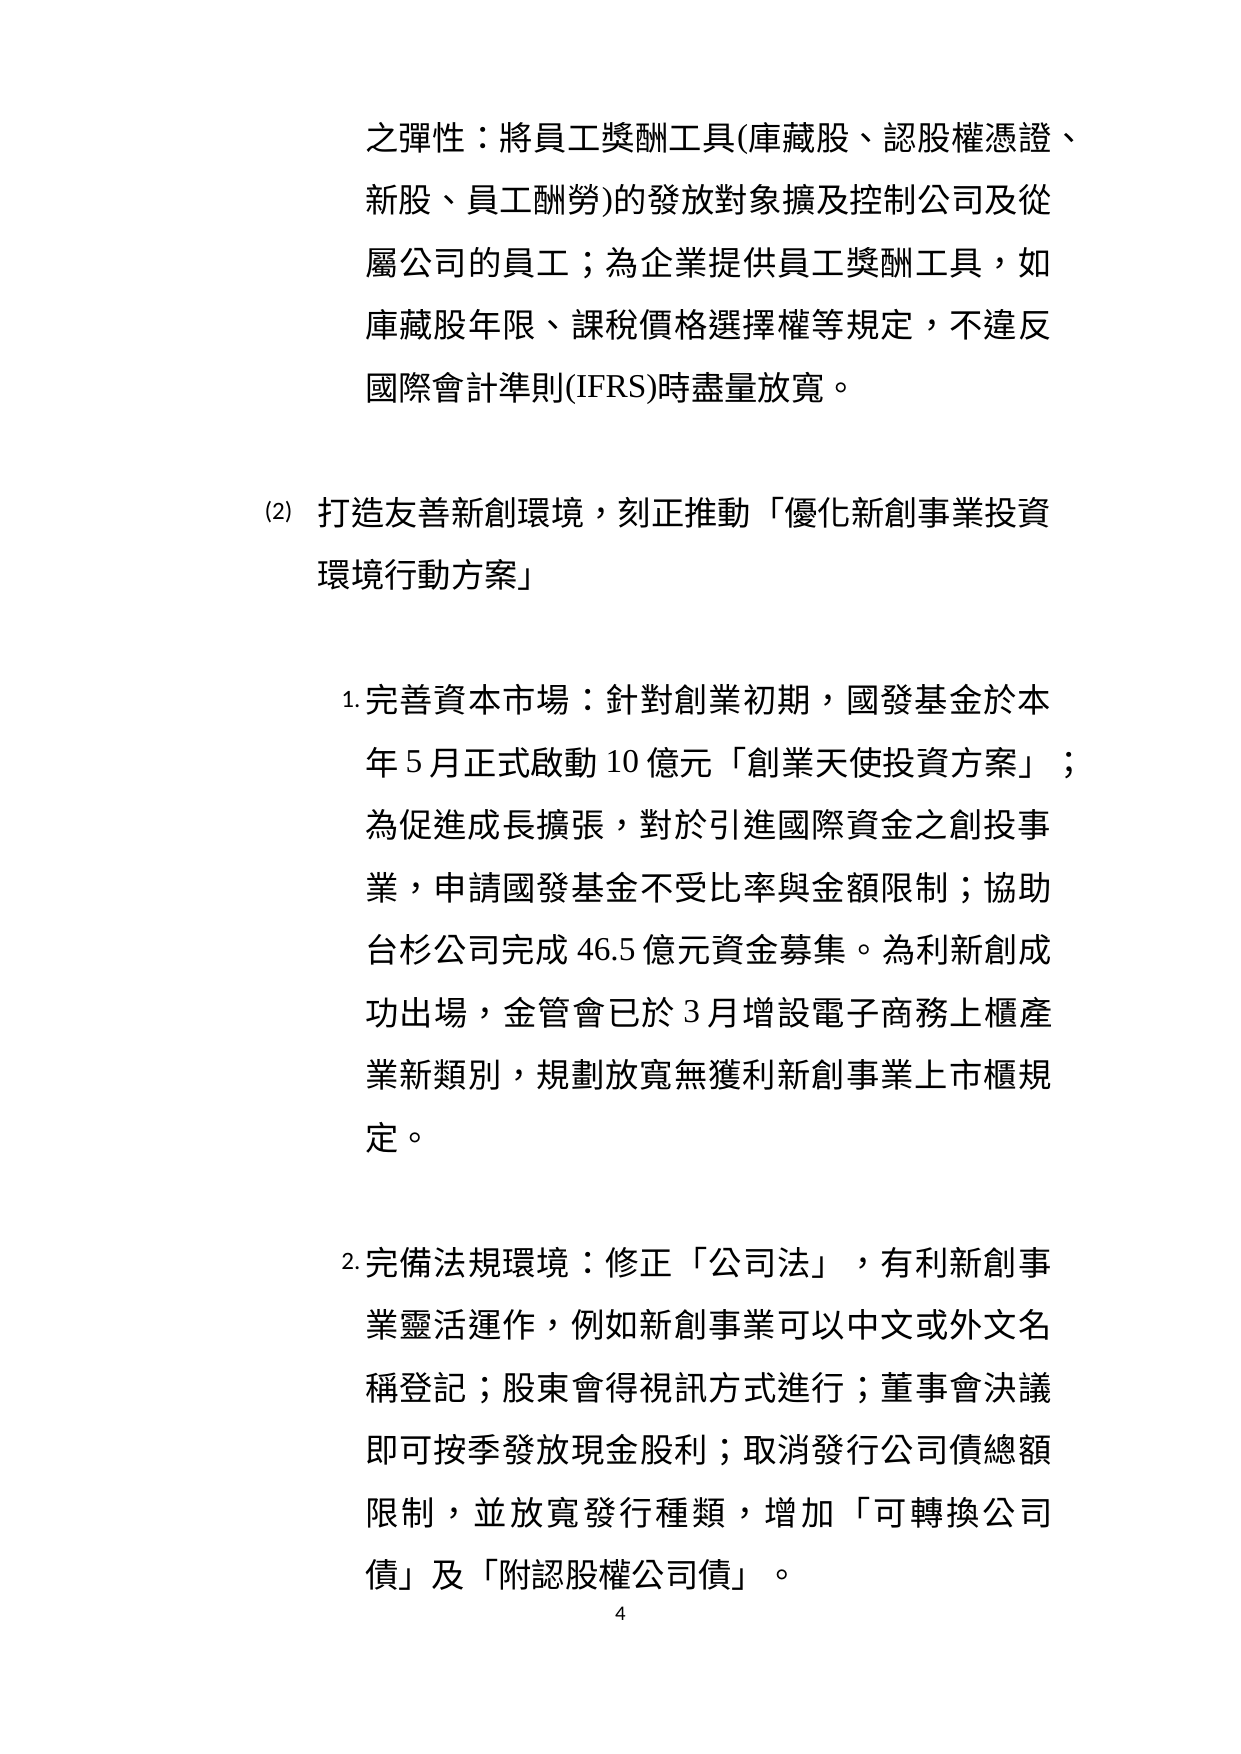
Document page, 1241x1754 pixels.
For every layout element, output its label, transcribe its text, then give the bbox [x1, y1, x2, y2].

list 完善資本市場：針對創業初期，國發基金於本年5月正式啟動10億元「創業天使投資方案」；為促進成長擴張，對於引進國際資金之創投事業，申請國發基金不受比率與金額限制；協助台杉公司完成46.5億元資金募集。為利新創成功出場，金管會已於3月增設電子商務上櫃產業新類別，規劃放寬無獲利新創事業上市櫃規定。 [341, 657, 1053, 1157]
list 打造友善新創環境，刻正推動「優化新創事業投資環境行動方案」 [264, 469, 1053, 594]
list 修正「公司法」，賦予企業運用員工獎酬制度之彈性：將員工獎酬工具(庫藏股、認股權憑證、新股、員工酬勞)的發放對象擴及控制公司及從屬公司的員工；為企業提供員工獎酬工具，如庫藏股年限、課稅價格選擇權等規定，不違反國際會計準則(IFRS)時盡量放寬。 [341, 94, 1053, 407]
list 完備法規環境：修正「公司法」，有利新創事業靈活運作，例如新創事業可以中文或外文名稱登記；股東會得視訊方式進行；董事會決議即可按季發放現金股利；取消發行公司債總額限制，並放寬發行種類，增加「可轉換公司債」及「附認股權公司債」。 [341, 1219, 1053, 1594]
